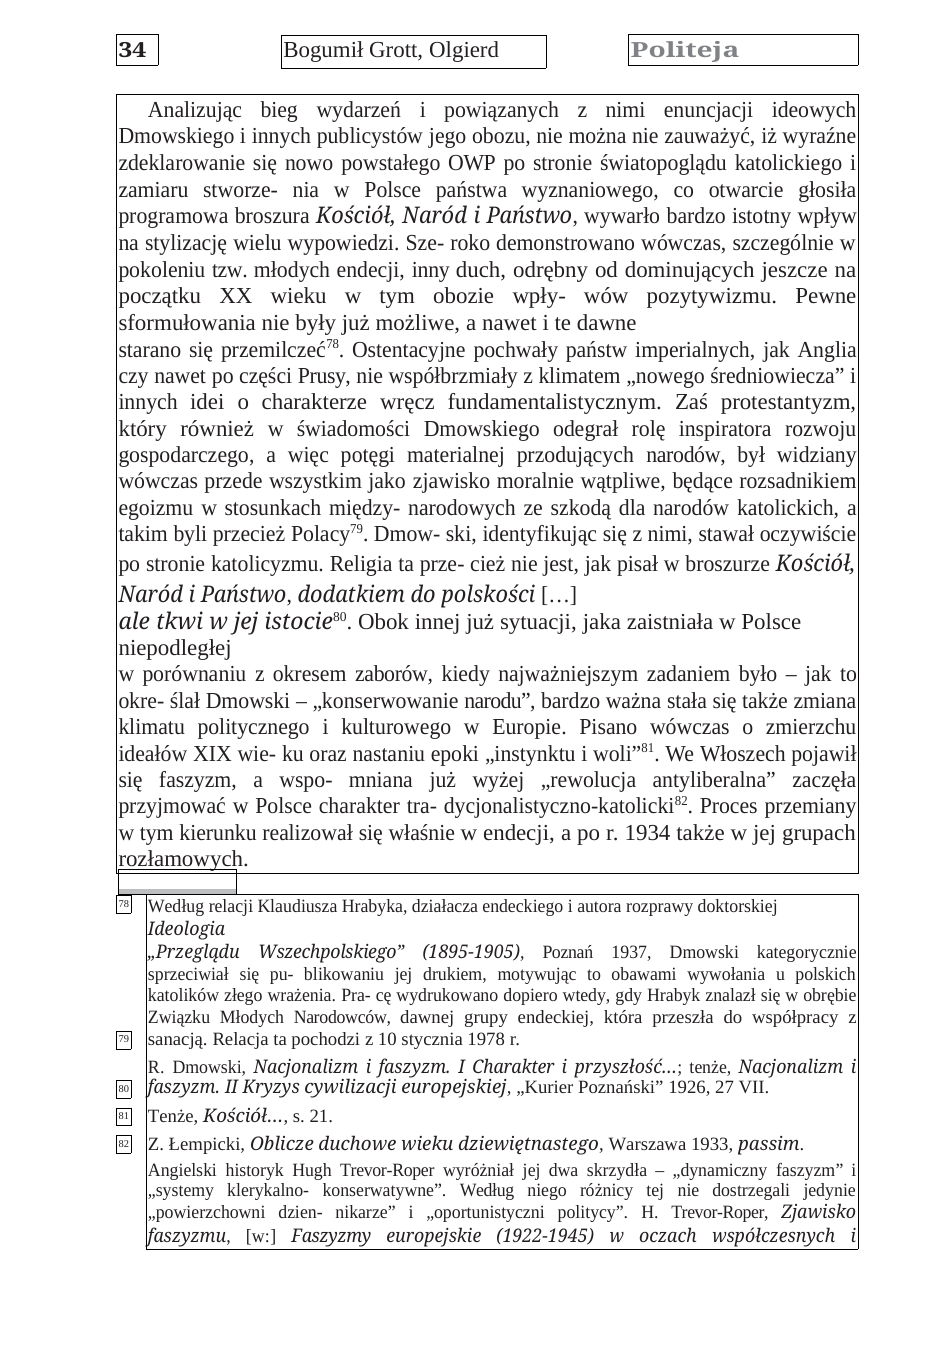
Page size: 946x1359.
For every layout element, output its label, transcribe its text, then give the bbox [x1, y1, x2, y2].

text 81 [118, 1110, 131, 1122]
text Tenże, Kościół…, s. 21. [148, 1102, 858, 1128]
text Z. Łempicki, Oblicze duchowe wieku dziewiętnastego, Warszawa 1933, passim. [148, 1130, 858, 1155]
text 82 [118, 1138, 131, 1150]
text „Przeglądu Wszechpolskiego” (1895-1905), Poznań 1937, Dmowski kategorycznie sprzeciwiał się pu- blikowaniu jej drukiem, motywując to obawami wywołania u polskich katolików złego wrażenia. Pra- cę wydrukowano dopiero wtedy, gdy Hrabyk znalazł się w obrębie Związku Młodych Narodowców, dawnej grupy endeckiej, która przeszła do współpracy z sanacją. Relacja ta pochodzi z 10 stycznia 1978 r. [148, 941, 856, 1049]
text Politeja 3(60)/2019 [630, 35, 858, 65]
text Analizując bieg wydarzeń i powiązanych z nimi enuncjacji ideowych Dmowskiego i innych publicystów jego obozu, nie można nie zauważyć, iż wyraźne zdeklarowanie się nowo powstałego OWP po stronie światopoglądu katolickiego i zamiaru stworze- nia w Polsce państwa wyznaniowego, co otwarcie głosiła programowa broszura Kościół, Naród i Państwo, wywarło bardzo istotny wpływ na stylizację wielu wypowiedzi. Sze- roko demonstrowano wówczas, szczególnie w pokoleniu tzw. młodych endecji, inny duch, odrębny od dominujących jeszcze na początku XX wieku w tym obozie wpły- wów pozytywizmu. Pewne sformułowania nie były już możliwe, a nawet i te dawne [118, 96, 857, 336]
text ale tkwi w jej istocie80. Obok innej już sytuacji, jaka zaistniała w Polsce niepodległej [118, 609, 858, 661]
text starano się przemilczeć78. Ostentacyjne pochwały państw imperialnych, jak Anglia czy nawet po części Prusy, nie współbrzmiały z klimatem „nowego średniowiecza” i innych idei o charakterze wręcz fundamentalistycznym. Zaś protestantyzm, który również w świadomości Dmowskiego odegrał rolę inspiratora rozwoju gospodarczego, a więc potęgi materialnej przodujących narodów, był widziany wówczas przede wszystkim jako zjawisko moralnie wątpliwe, będące rozsadnikiem egoizmu w stosunkach między- narodowych ze szkodą dla narodów katolickich, a takim byli przecież Polacy79. Dmow- ski, identyfikując się z nimi, stawał oczywiście po stronie katolicyzmu. Religia ta prze- cież nie jest, jak pisał w broszurze Kościół, Naród i Państwo, dodatkiem do polskości […] [118, 336, 857, 609]
text 340 [118, 35, 158, 65]
text Angielski historyk Hugh Trevor-Roper wyróżniał jej dwa skrzydła – „dynamiczny faszyzm” i „systemy klerykalno- konserwatywne”. Według niego różnicy tej nie dostrzegali jedynie „powierzchowni dzien- nikarze” i „oportunistyczni politycy”. H. Trevor-Roper, Zjawisko faszyzmu, [w:] Faszyzmy europejskie (1922-1945) w oczach współczesnych i historyków, wybór J.W. Borejsza, Warszawa 1979, s. 418. Tak zresztą jest i do dzisiaj. [148, 1161, 856, 1248]
text 80 [118, 1082, 131, 1094]
text 78 [118, 897, 131, 909]
text 79 [118, 1033, 131, 1045]
text Według relacji Klaudiusza Hrabyka, działacza endeckiego i autora rozprawy doktorskiej Ideologia [148, 895, 858, 941]
text R. Dmowski, Nacjonalizm i faszyzm. I Charakter i przyszłość…; tenże, Nacjonalizm i faszyzm. II Kryzys cywilizacji europejskiej, „Kurier Poznański” 1926, 27 VII. [148, 1056, 856, 1099]
text Bogumił Grott, Olgierd Grott [283, 37, 546, 68]
text w porównaniu z okresem zaborów, kiedy najważniejszym zadaniem było – jak to okre- ślał Dmowski – „konserwowanie narodu”, bardzo ważna stała się także zmiana klimatu politycznego i kulturowego w Europie. Pisano wówczas o zmierzchu ideałów XIX wie- ku oraz nastaniu epoki „instynktu i woli”81. We Włoszech pojawił się faszyzm, a wspo- mniana już wyżej „rewolucja antyliberalna” zaczęła przyjmować w Polsce charakter tra- dycjonalistyczno-katolicki82. Proces przemiany w tym kierunku realizował się właśnie w endecji, a po r. 1934 także w jej grupach rozłamowych. [118, 661, 857, 871]
